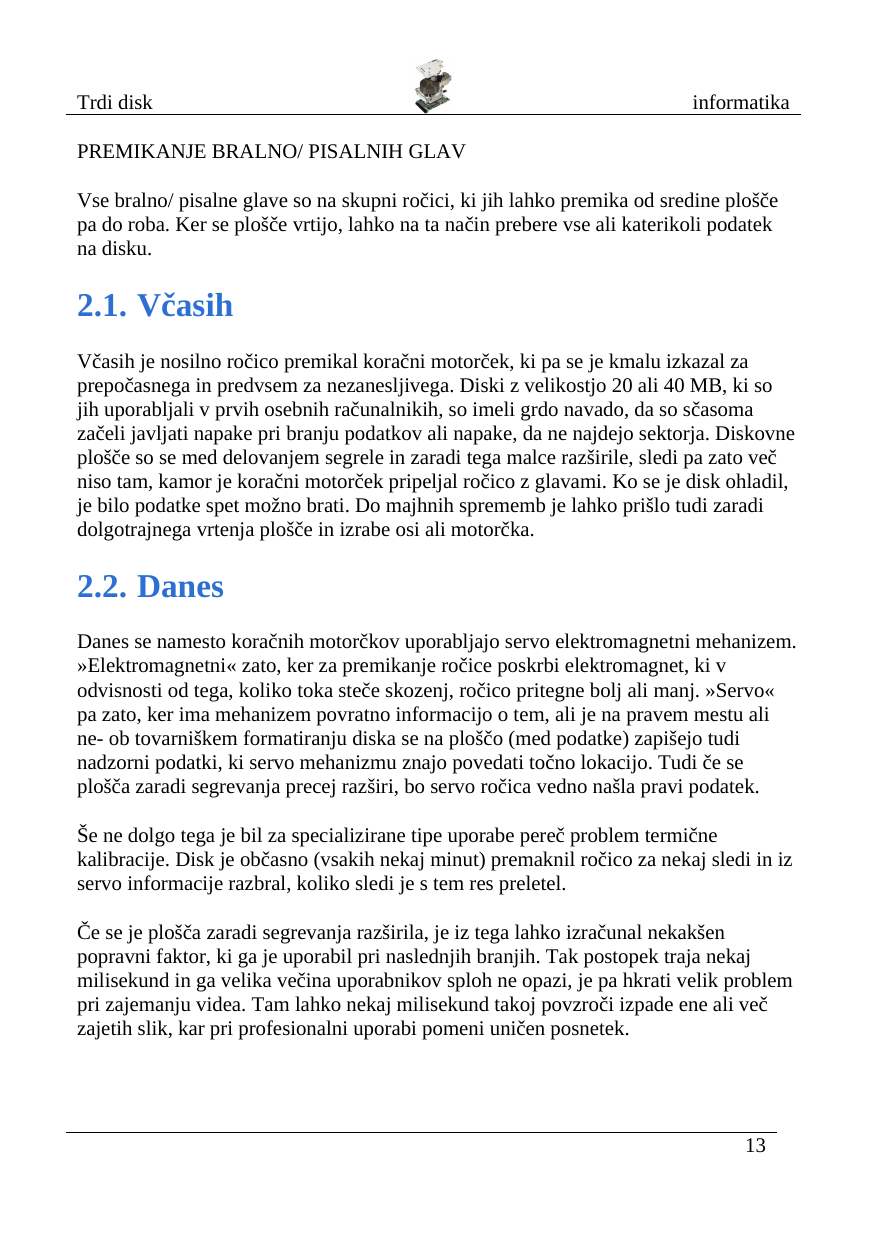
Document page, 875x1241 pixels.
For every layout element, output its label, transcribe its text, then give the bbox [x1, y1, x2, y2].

picture [414, 58, 452, 114]
text Danes se namesto koračnih motorčkov uporabljajo servo elektromagnetni mehanizem. »Elektromagnetni« zato, ker za premikanje ročice poskrbi elektromagnet, ki v odvisnosti od tega, koliko toka steče skozenj, ročico pritegne bolj ali manj. »Servo« pa zato, ker ima mehanizem povratno informacijo o tem, ali je na pravem mestu ali ne- ob tovarniškem formatiranju diska se na ploščo (med podatke) zapišejo tudi nadzorni podatki, ki servo mehanizmu znajo povedati točno lokacijo. Tudi če se plošča zaradi segrevanja precej razširi, bo servo ročica vedno našla pravi podatek. [77, 629, 797, 798]
text Če se je plošča zaradi segrevanja razširila, je iz tega lahko izračunal nekakšen popravni faktor, ki ga je uporabil pri naslednjih branjih. Tak postopek traja nekaj milisekund in ga velika večina uporabnikov sploh ne opazi, je pa hkrati velik problem pri zajemanju videa. Tam lahko nekaj milisekund takoj povzroči izpade ene ali več zajetih slik, kar pri profesionalni uporabi pomeni uničen posnetek. [77, 920, 797, 1040]
text Še ne dolgo tega je bil za specializirane tipe uporabe pereč problem termične kalibracije. Disk je občasno (vsakih nekaj minut) premaknil ročico za nekaj sledi in iz servo informacije razbral, koliko sledi je s tem res preletel. [77, 823, 797, 895]
subtitle Danes [77, 566, 797, 604]
subtitle Včasih [77, 285, 797, 323]
text PREMIKANJE BRALNO/ PISALNIH GLAV [77, 139, 797, 163]
text Vse bralno/ pisalne glave so na skupni ročici, ki jih lahko premika od sredine plošče pa do roba. Ker se plošče vrtijo, lahko na ta način prebere vse ali katerikoli podatek na disku. [77, 188, 797, 260]
text Včasih je nosilno ročico premikal koračni motorček, ki pa se je kmalu izkazal za prepočasnega in predvsem za nezanesljivega. Diski z velikostjo 20 ali 40 MB, ki so jih uporabljali v prvih osebnih računalnikih, so imeli grdo navado, da so sčasoma začeli javljati napake pri branju podatkov ali napake, da ne najdejo sektorja. Diskovne plošče so se med delovanjem segrele in zaradi tega malce razširile, sledi pa zato več niso tam, kamor je koračni motorček pripeljal ročico z glavami. Ko se je disk ohladil, je bilo podatke spet možno brati. Do majhnih sprememb je lahko prišlo tudi zaradi dolgotrajnega vrtenja plošče in izrabe osi ali motorčka. [77, 348, 797, 541]
